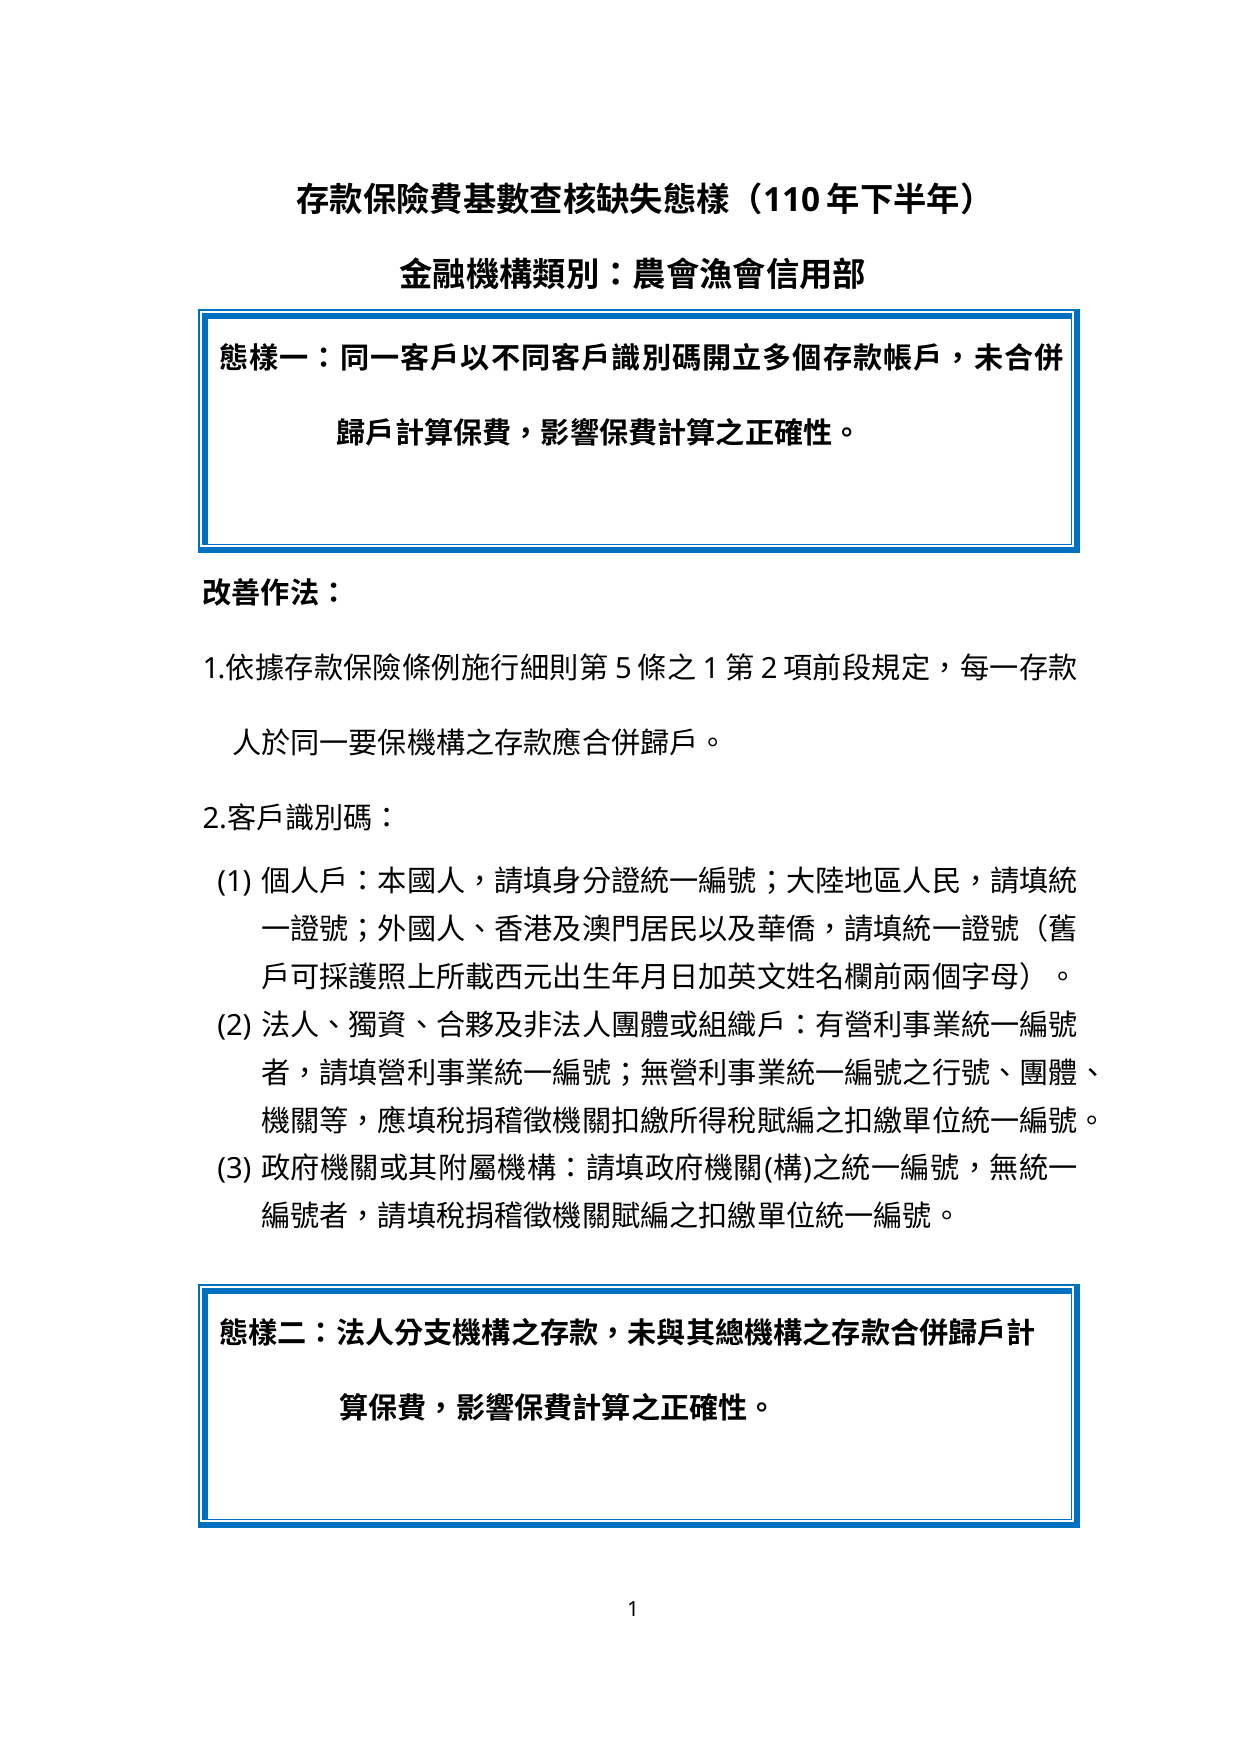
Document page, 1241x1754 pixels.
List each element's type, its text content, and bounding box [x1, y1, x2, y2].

text 2.客戶識別碼： [202, 778, 1078, 853]
text 金融機構類別：農會漁會信用部 [187, 234, 1078, 309]
table_header 態樣二：法人分支機構之存款，未與其總機構之存款合併歸戶計算保費，影響保費計算之正確性。 [208, 1294, 1071, 1519]
list 政府機關或其附屬機構：請填政府機關(構)之統一編號，無統一編號者，請填稅捐稽徵機關賦編之扣繳單位統一編號。 [217, 1141, 1078, 1236]
list 個人戶：本國人，請填身分證統一編號；大陸地區人民，請填統一證號；外國人、香港及澳門居民以及華僑，請填統一證號（舊戶可採護照上所載西元出生年月日加英文姓名欄前兩個字母）。 [217, 853, 1078, 997]
text 改善作法： [202, 553, 1078, 628]
table_header 態樣一：同一客戶以不同客戶識別碼開立多個存款帳戶，未合併歸戶計算保費，影響保費計算之正確性。 [208, 319, 1071, 544]
text 存款保險費基數查核缺失態樣（110年下半年） [187, 159, 1102, 234]
text 1.依據存款保險條例施行細則第5條之1第2項前段規定，每一存款人於同一要保機構之存款應合併歸戶。 [202, 628, 1078, 778]
list 法人、獨資、合夥及非法人團體或組織戶：有營利事業統一編號者，請填營利事業統一編號；無營利事業統一編號之行號、團體、機關等，應填稅捐稽徵機關扣繳所得稅賦編之扣繳單位統一編號。 [217, 997, 1078, 1141]
